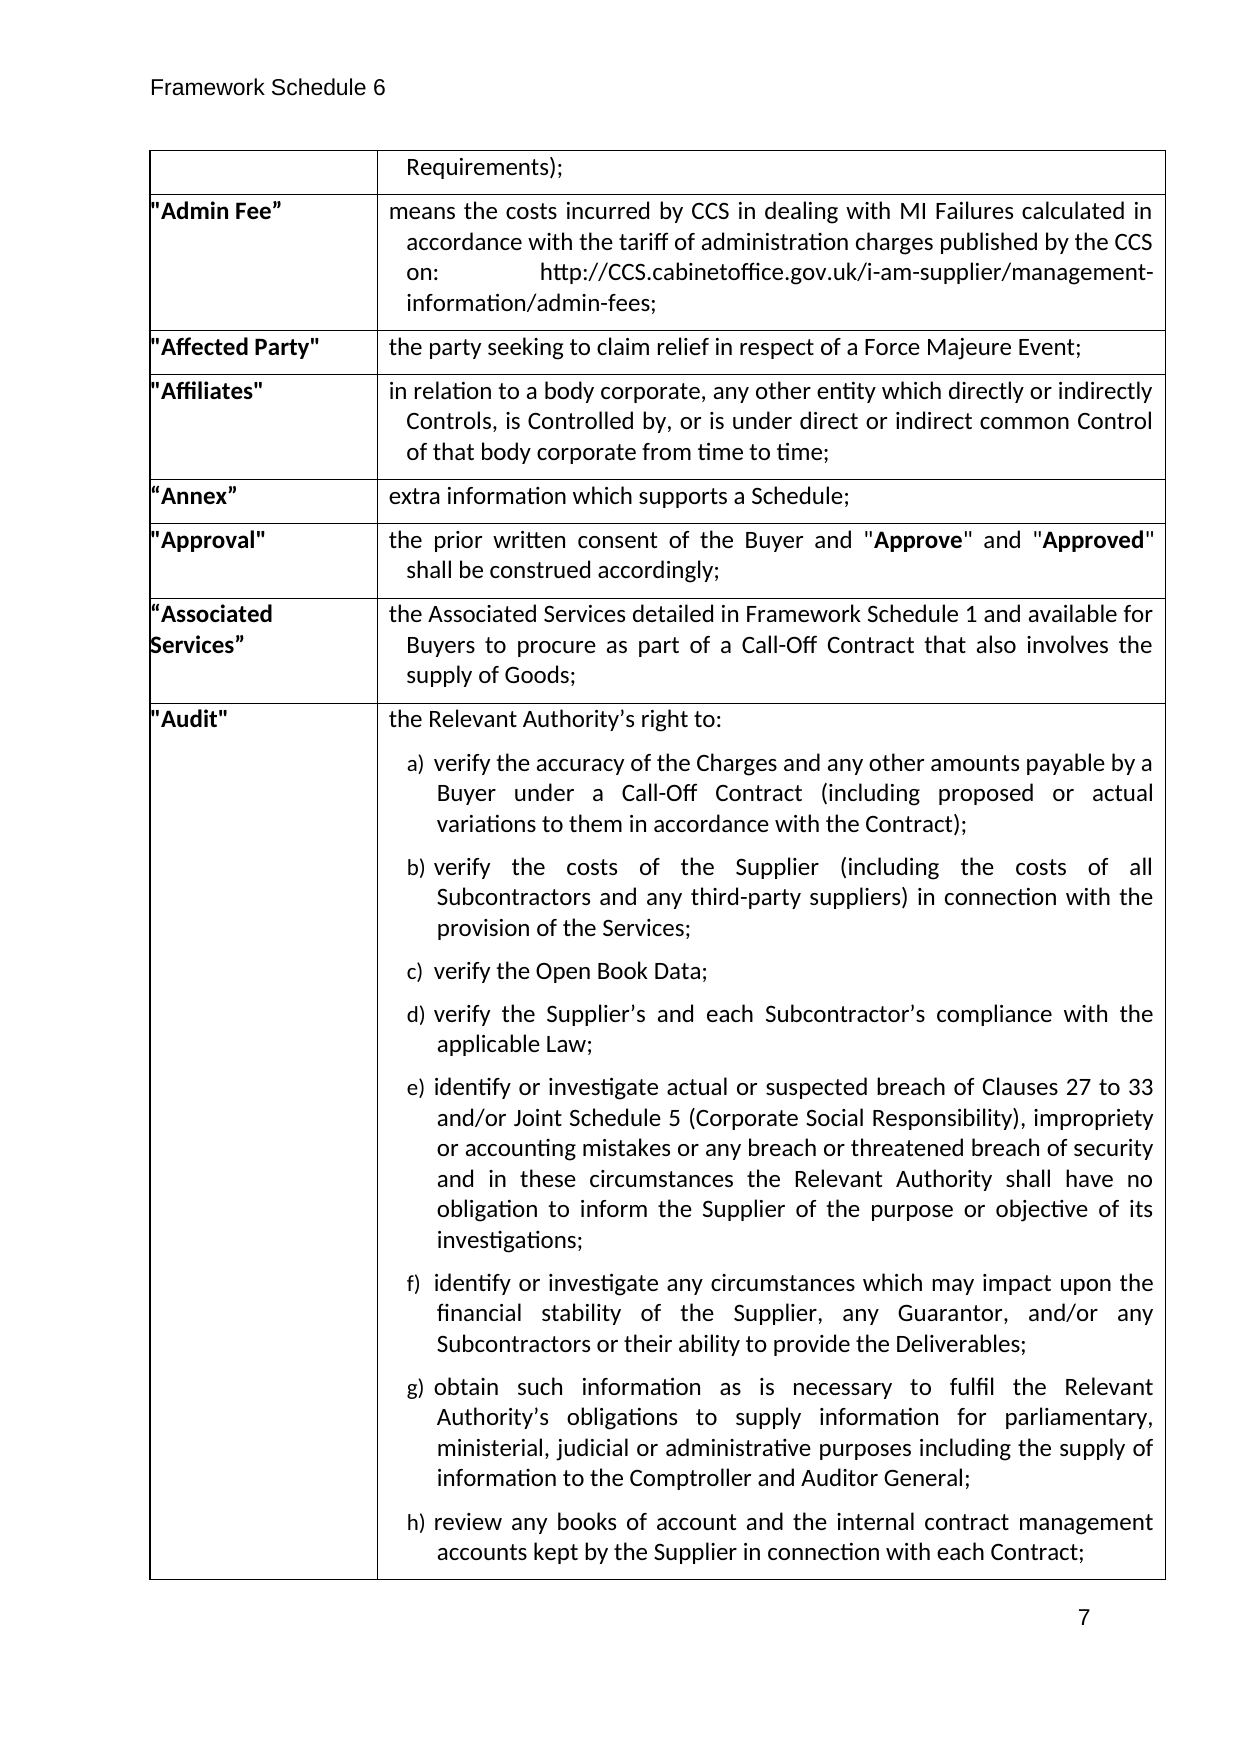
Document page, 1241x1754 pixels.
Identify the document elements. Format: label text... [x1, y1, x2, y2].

table_cell the party seeking to claim relief in respect of a Force Majeure Event; [378, 331, 1165, 374]
table_cell in relation to a body corporate, any other entity which directly or indirectly Controls, is Controlled by, or is under direct or indirect common Control of that body corporate from time to time; [378, 375, 1165, 479]
table_cell "Affiliates" [151, 375, 377, 479]
table_cell extra information which supports a Schedule; [378, 480, 1165, 523]
table_cell "Approval" [151, 524, 377, 597]
table_cell “Annex” [151, 480, 377, 523]
table_cell “Associated Services” [151, 599, 377, 703]
table_cell "Admin Fee” [151, 195, 377, 330]
table_cell the prior written consent of the Buyer and "Approve" and "Approved" shall be construed accordingly; [378, 524, 1165, 597]
table_header [151, 151, 377, 194]
table_cell "Audit" [151, 704, 377, 1579]
table_cell means the costs incurred by CCS in dealing with MI Failures calculated in accordance with the tariff of administration charges published by the CCS on: http://CCS.cabinetoffice.gov.uk/i-am-supplier/management-information/admin-fees; [378, 195, 1165, 330]
table_header Requirements); [378, 151, 1165, 194]
table_cell the Relevant Authority’s right to: verify the accuracy of the Charges and any other amounts payable by a Buyer under a Call-Off Contract (including proposed or actual variations to them in accordance with the Contract); verify the costs of the Supplier (including the costs of all Subcontractors and any third-party suppliers) in connection with the provision of the Services; verify the Open Book Data; verify the Supplier’s and each Subcontractor’s compliance with the applicable Law; identify or investigate actual or suspected breach of Clauses 27 to 33 and/or Joint Schedule 5 (Corporate Social Responsibility), impropriety or accounting mistakes or any breach or threatened breach of security and in these circumstances the Relevant Authority shall have no obligation to inform the Supplier of the purpose or objective of its investigations; identify or investigate any circumstances which may impact upon the financial stability of the Supplier, any Guarantor, and/or any Subcontractors or their ability to provide the Deliverables; obtain such information as is necessary to fulfil the Relevant Authority’s obligations to supply information for parliamentary, ministerial, judicial or administrative purposes including the supply of information to the Comptroller and Auditor General; review any books of account and the internal contract management accounts kept by the Supplier in connection with each Contract; carry out the Relevant Authority’s internal and statutory audits and to prepare, examine and/or certify the Relevant Authority's annual and interim reports and accounts; enable the National Audit Office to carry out an examination pursuant to Section 6(1) of the National Audit Act 1983 of the economy, efficiency and effectiveness with which the Relevant Authority has used its resources; or verify the accuracy and completeness of any Management Information delivered or required by the Framework Contract; [378, 704, 1165, 1579]
table_cell the Associated Services detailed in Framework Schedule 1 and available for Buyers to procure as part of a Call-Off Contract that also involves the supply of Goods; [378, 599, 1165, 703]
table_cell "Affected Party" [151, 331, 377, 374]
